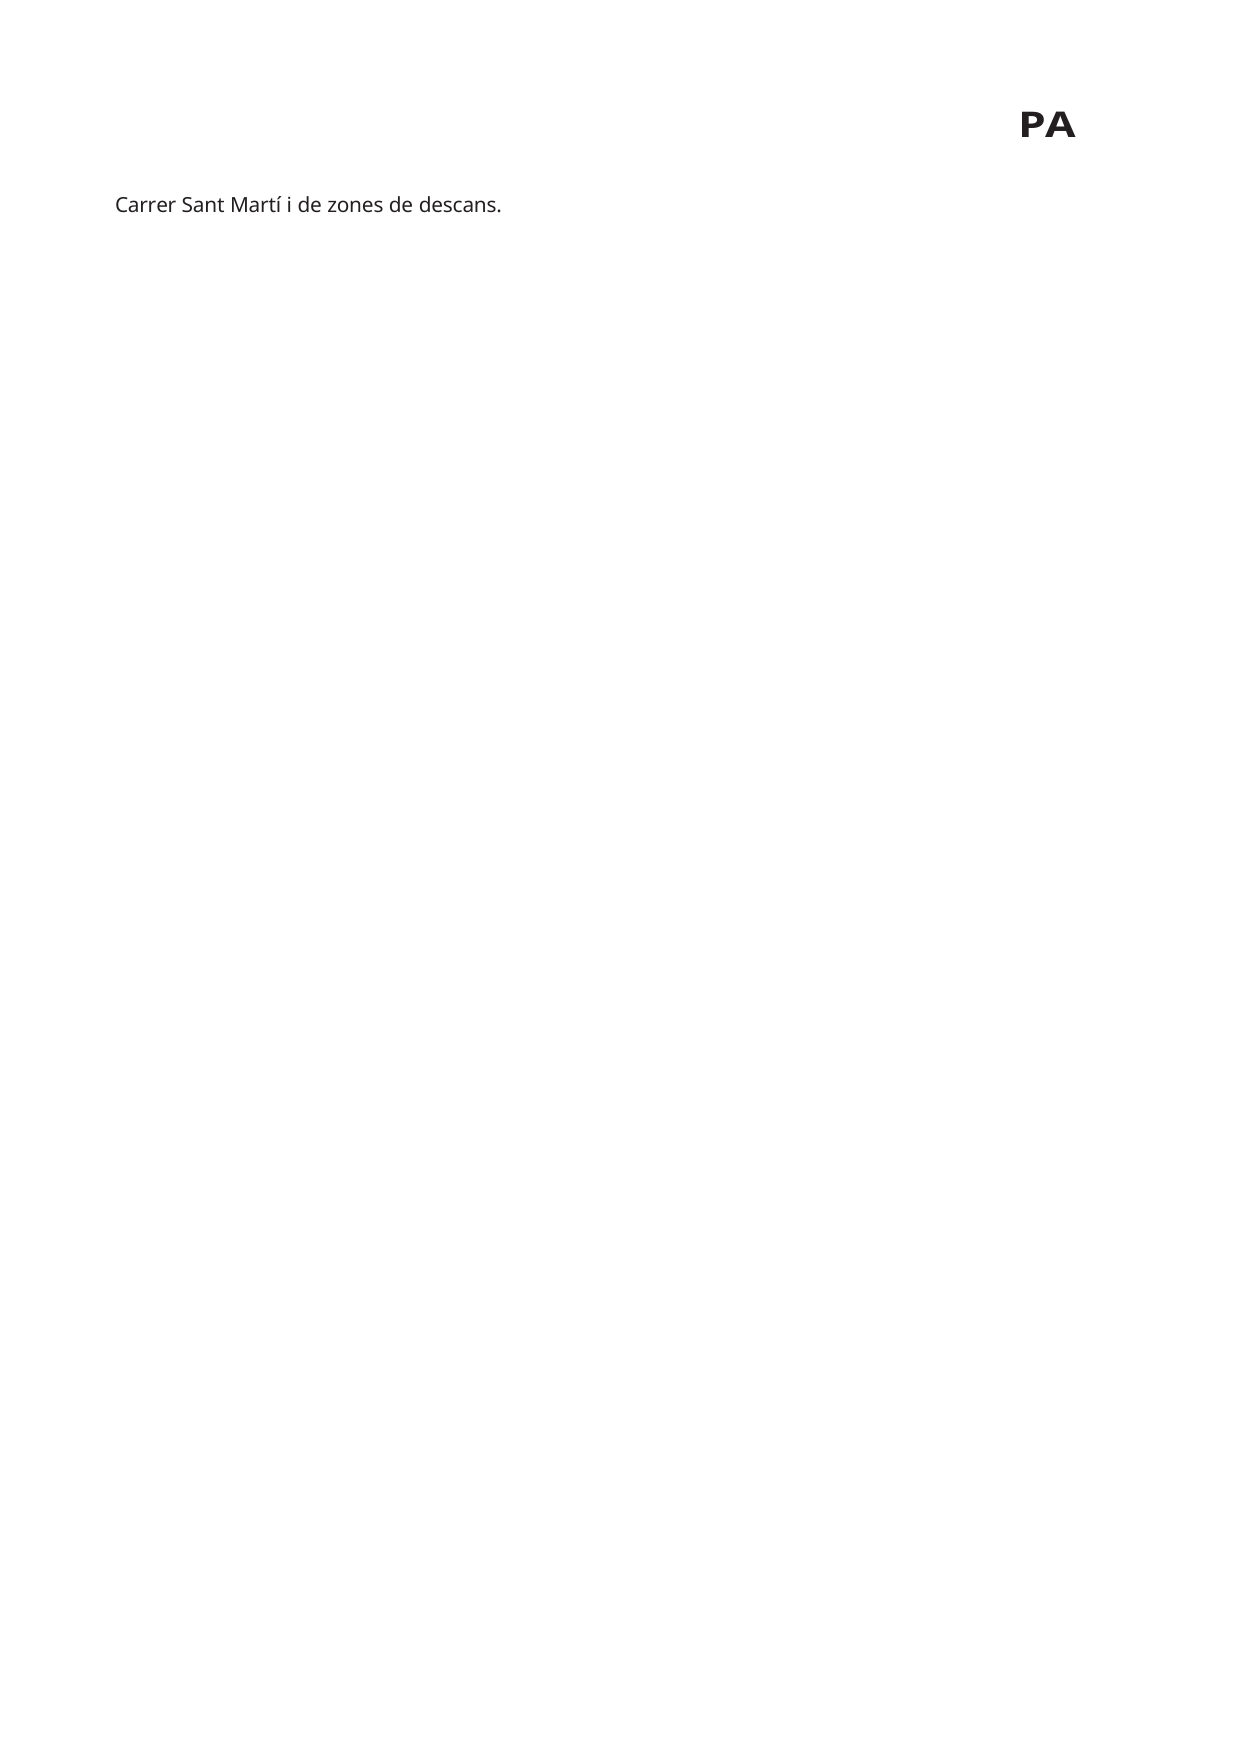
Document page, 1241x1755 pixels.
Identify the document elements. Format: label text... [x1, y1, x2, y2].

text En aquesta direcció, el PECH inclourà mesures per mantenir i revitalitzar els comerços locals i de proximitat, per promoure activitats de caràcter comercial, educatiu i cultural i per afavorir el comerç sostenible. Són elements que han de contribuir a donar una singularitat especial al Centre Històric. També garantirem la creació d’àrees verdes, com l’enjardinament del solar del Carrer Sant Martí i de zones de descans. [115, 190, 626, 218]
